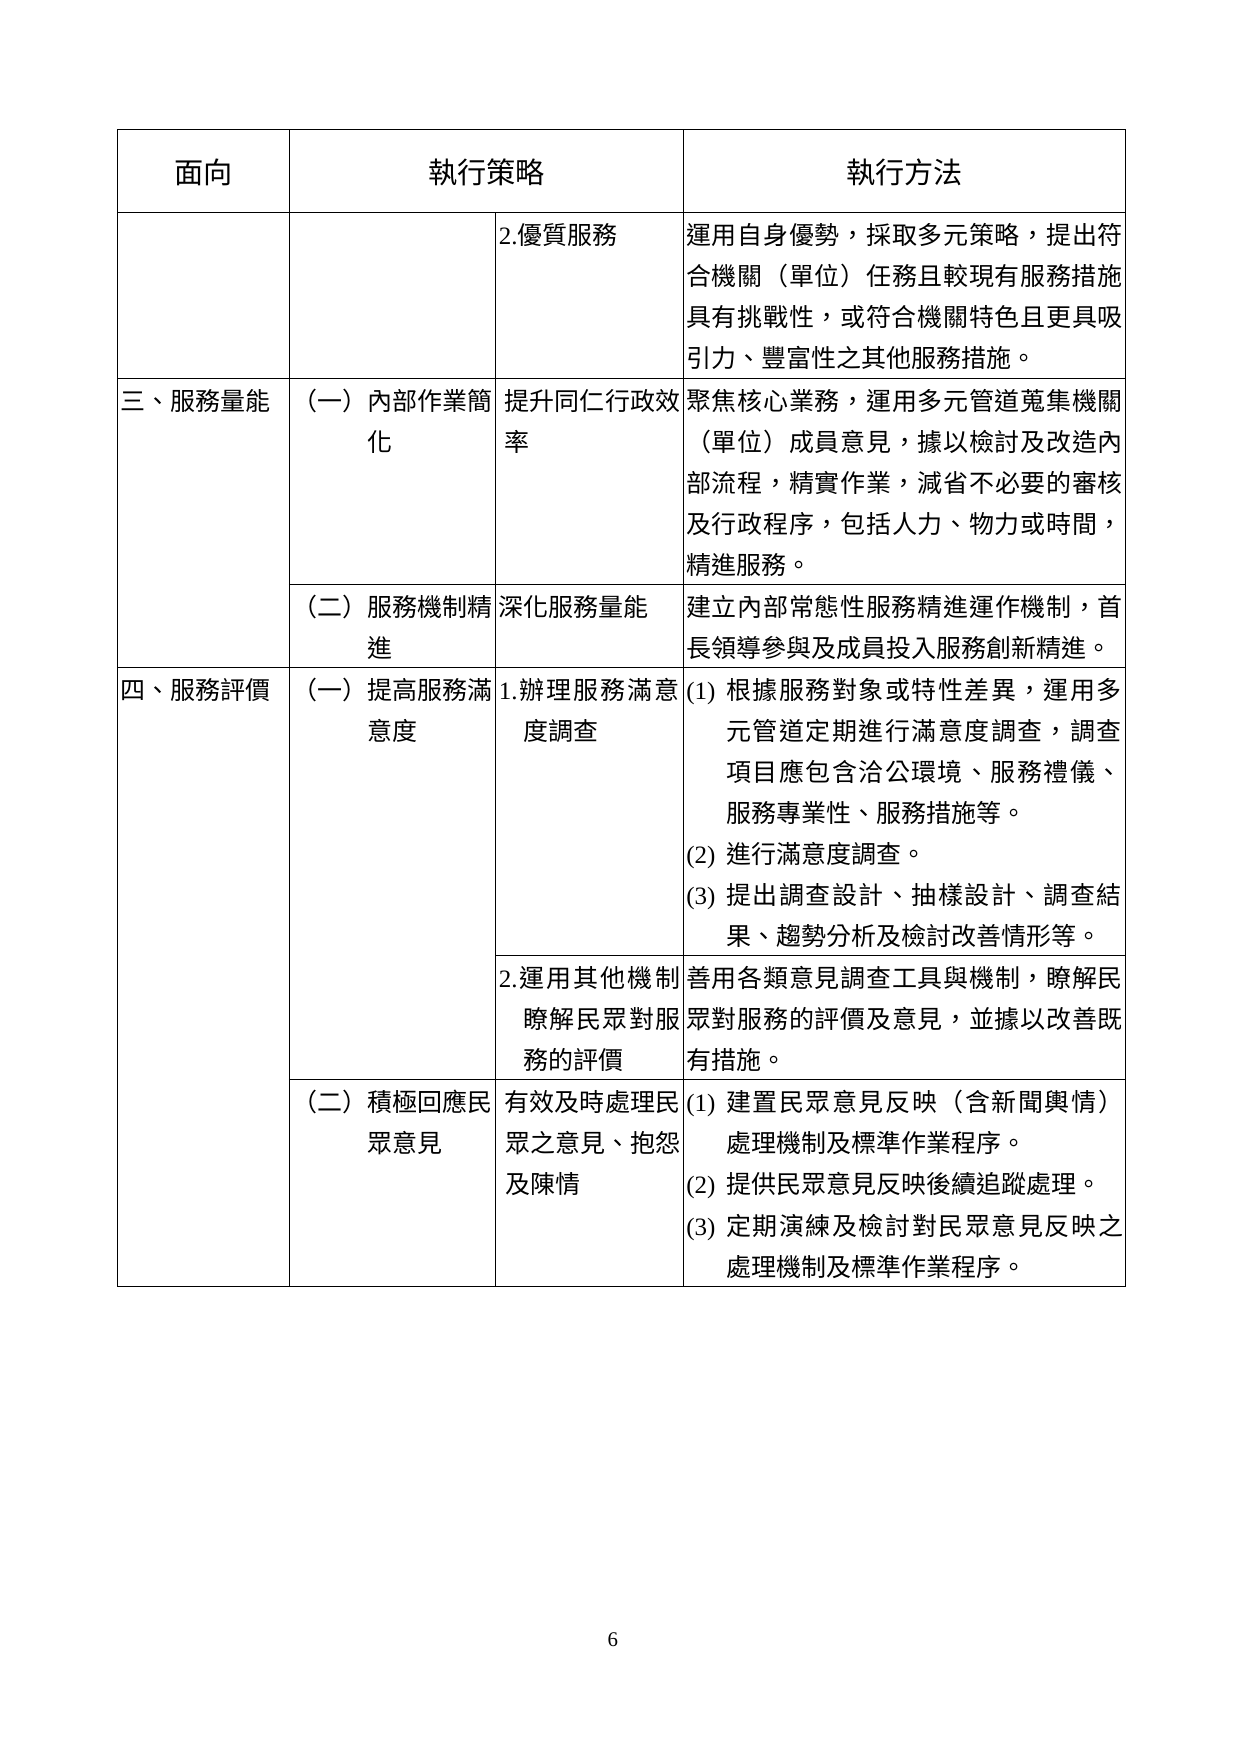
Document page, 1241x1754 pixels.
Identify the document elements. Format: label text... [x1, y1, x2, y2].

table_cell [290, 213, 495, 377]
table_cell （一）提高服務滿意度 [290, 668, 495, 1079]
table_cell 建置民眾意見反映（含新聞輿情）處理機制及標準作業程序。 提供民眾意見反映後續追蹤處理。 定期演練及檢討對民眾意見反映之處理機制及標準作業程序。 [684, 1080, 1125, 1286]
table_cell 建立內部常態性服務精進運作機制，首長領導參與及成員投入服務創新精進。 [684, 585, 1125, 667]
table_cell 深化服務量能 [496, 585, 683, 667]
table_cell 三、服務量能 [118, 379, 289, 667]
table_header 面向 [118, 130, 289, 212]
table_cell 聚焦核心業務，運用多元管道蒐集機關（單位）成員意見，據以檢討及改造內部流程，精實作業，減省不必要的審核及行政程序，包括人力、物力或時間，精進服務。 [684, 379, 1125, 584]
table_cell （一）內部作業簡化 [290, 379, 495, 584]
table_cell （二）積極回應民眾意見 [290, 1080, 495, 1286]
table_cell 善用各類意見調查工具與機制，瞭解民眾對服務的評價及意見，並據以改善既有措施。 [684, 956, 1125, 1079]
table_cell 2.優質服務 [496, 213, 683, 377]
table_cell （二）服務機制精進 [290, 585, 495, 667]
table_cell 運用自身優勢，採取多元策略，提出符合機關（單位）任務且較現有服務措施具有挑戰性，或符合機關特色且更具吸引力、豐富性之其他服務措施。 [684, 213, 1125, 377]
table_cell 提升同仁行政效率 [496, 379, 683, 584]
table_cell 四、服務評價 [118, 668, 289, 1286]
table_cell 1.辦理服務滿意度調查 [496, 668, 683, 955]
table_cell [118, 213, 289, 377]
table_cell 2.運用其他機制瞭解民眾對服務的評價 [496, 956, 683, 1079]
table_cell 有效及時處理民眾之意見、抱怨及陳情 [496, 1080, 683, 1286]
table_header 執行策略 [290, 130, 683, 212]
table_cell 根據服務對象或特性差異，運用多元管道定期進行滿意度調查，調查項目應包含洽公環境、服務禮儀、服務專業性、服務措施等。 進行滿意度調查。 提出調查設計、抽樣設計、調查結果、趨勢分析及檢討改善情形等。 [684, 668, 1125, 955]
table_header 執行方法 [684, 130, 1125, 212]
